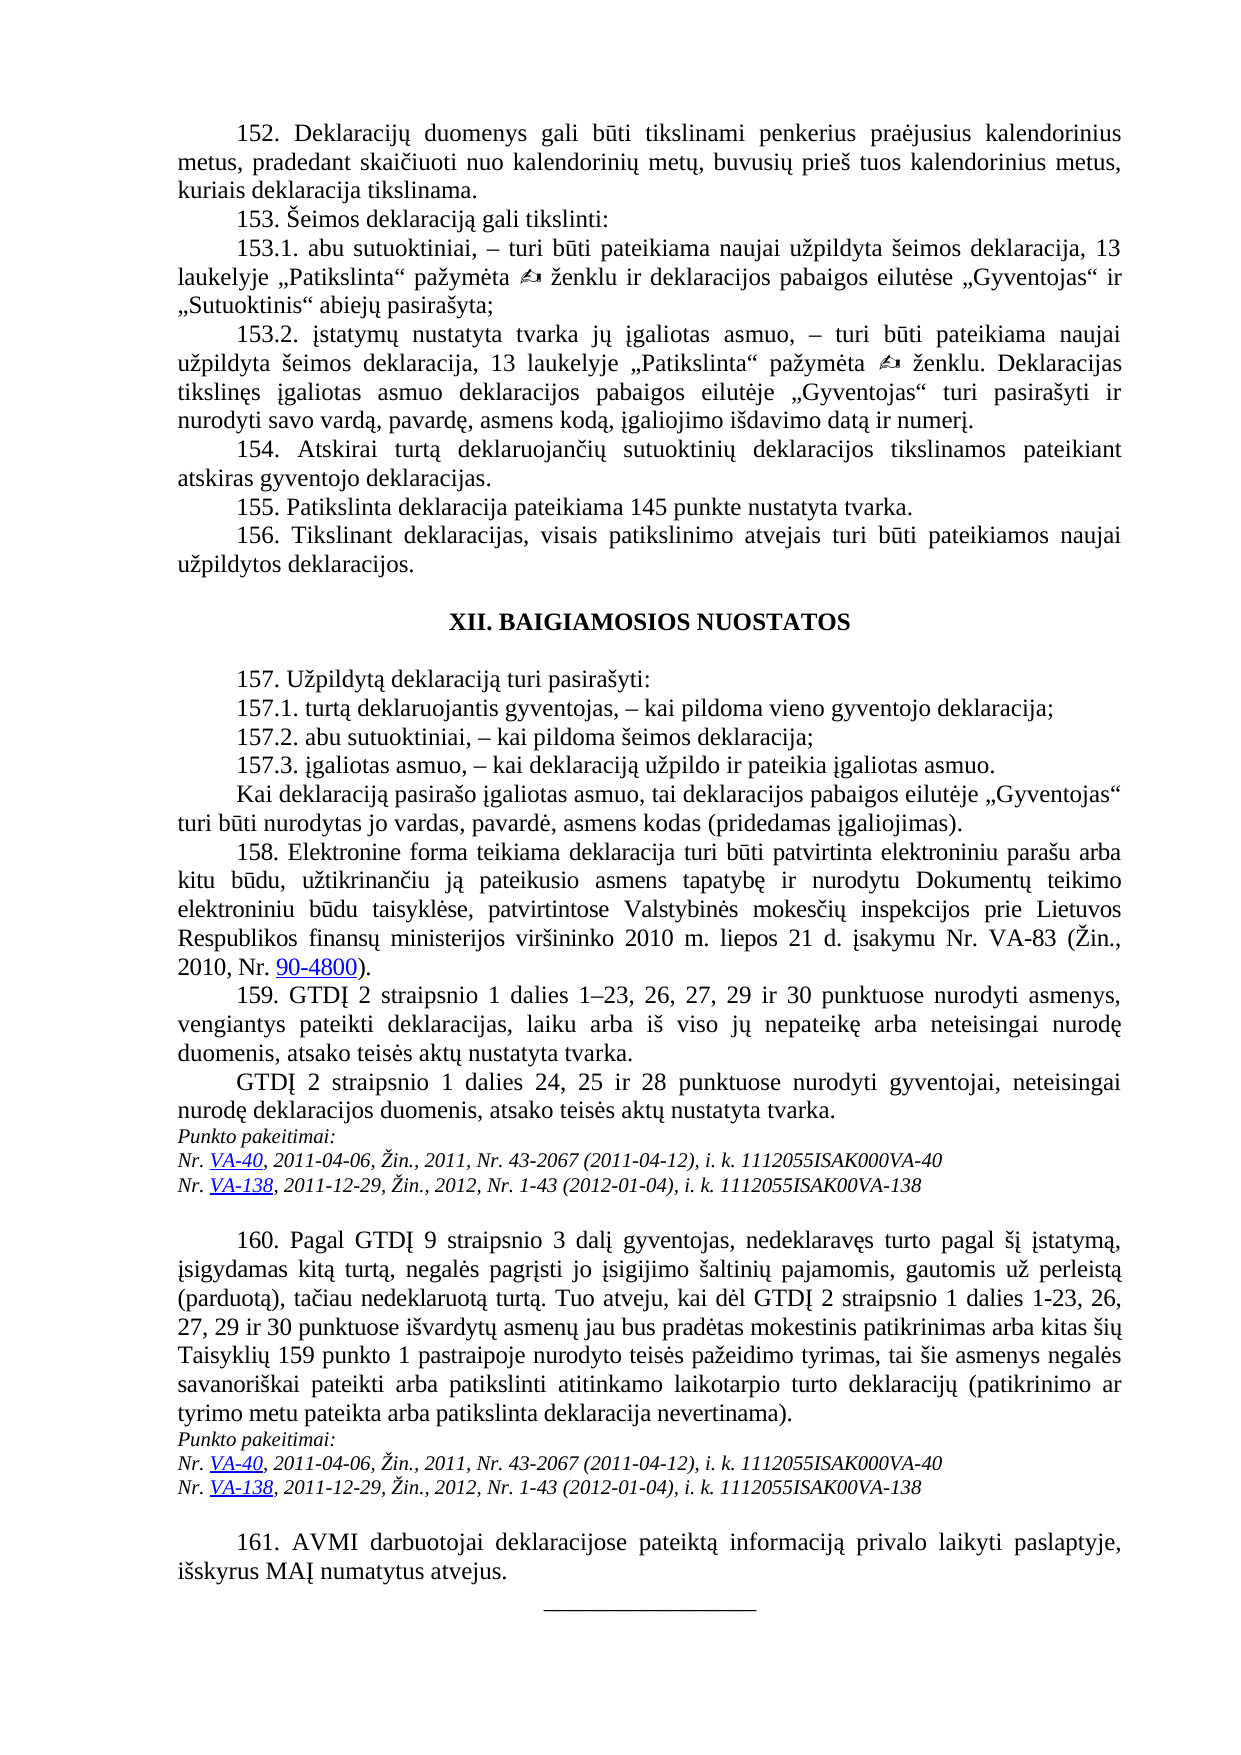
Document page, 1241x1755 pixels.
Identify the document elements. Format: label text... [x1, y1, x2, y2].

text 157.1. turtą deklaruojantis gyventojas, – kai pildoma vieno gyventojo deklaracija; [177, 693, 1122, 722]
text Nr. VA-40, 2011-04-06, Žin., 2011, Nr. 43-2067 (2011-04-12), i. k. 1112055ISAK000VA-40 [177, 1451, 1122, 1475]
text 161. AVMI darbuotojai deklaracijose pateiktą informaciją privalo laikyti paslaptyje, išskyrus MAĮ numatytus atvejus. [177, 1527, 1122, 1585]
text _________________ [177, 1585, 1122, 1614]
text 159. GTDĮ 2 straipsnio 1 dalies 1–23, 26, 27, 29 ir 30 punktuose nurodyti asmenys, vengiantys pateikti deklaracijas, laiku arba iš viso jų nepateikę arba neteisingai nurodę duomenis, atsako teisės aktų nustatyta tvarka. [177, 981, 1122, 1067]
text Kai deklaraciją pasirašo įgaliotas asmuo, tai deklaracijos pabaigos eilutėje „Gyventojas“ turi būti nurodytas jo vardas, pavardė, asmens kodas (pridedamas įgaliojimas). [177, 779, 1122, 837]
text 155. Patikslinta deklaracija pateikiama 145 punkte nustatyta tvarka. [177, 492, 1122, 521]
text Nr. VA-138, 2011-12-29, Žin., 2012, Nr. 1-43 (2012-01-04), i. k. 1112055ISAK00VA-138 [177, 1475, 1122, 1499]
text 160. Pagal GTDĮ 9 straipsnio 3 dalį gyventojas, nedeklaravęs turto pagal šį įstatymą, įsigydamas kitą turtą, negalės pagrįsti jo įsigijimo šaltinių pajamomis, gautomis už perleistą (parduotą), tačiau nedeklaruotą turtą. Tuo atveju, kai dėl GTDĮ 2 straipsnio 1 dalies 1-23, 26, 27, 29 ir 30 punktuose išvardytų asmenų jau bus pradėtas mokestinis patikrinimas arba kitas šių Taisyklių 159 punkto 1 pastraipoje nurodyto teisės pažeidimo tyrimas, tai šie asmenys negalės savanoriškai pateikti arba patikslinti atitinkamo laikotarpio turto deklaracijų (patikrinimo ar tyrimo metu pateikta arba patikslinta deklaracija nevertinama). [177, 1225, 1122, 1427]
text Nr. VA-40, 2011-04-06, Žin., 2011, Nr. 43-2067 (2011-04-12), i. k. 1112055ISAK000VA-40 [177, 1148, 1122, 1172]
text 152. Deklaracijų duomenys gali būti tikslinami penkerius praėjusius kalendorinius metus, pradedant skaičiuoti nuo kalendorinių metų, buvusių prieš tuos kalendorinius metus, kuriais deklaracija tikslinama. [177, 118, 1122, 204]
text 153. Šeimos deklaraciją gali tikslinti: [177, 204, 1122, 233]
text Punkto pakeitimai: [177, 1427, 1122, 1451]
text 154. Atskirai turtą deklaruojančių sutuoktinių deklaracijos tikslinamos pateikiant atskiras gyventojo deklaracijas. [177, 434, 1122, 492]
text 157. Užpildytą deklaraciją turi pasirašyti: [177, 664, 1122, 693]
text Nr. VA-138, 2011-12-29, Žin., 2012, Nr. 1-43 (2012-01-04), i. k. 1112055ISAK00VA-138 [177, 1172, 1122, 1197]
text Punkto pakeitimai: [177, 1124, 1122, 1148]
text 157.2. abu sutuoktiniai, – kai pildoma šeimos deklaracija; [177, 722, 1122, 751]
text 157.3. įgaliotas asmuo, – kai deklaraciją užpildo ir pateikia įgaliotas asmuo. [177, 751, 1122, 779]
text 153.2. įstatymų nustatyta tvarka jų įgaliotas asmuo, – turi būti pateikiama naujai užpildyta šeimos deklaracija, 13 laukelyje „Patikslinta“ pažymėta [x] ženklu. Deklaracijas tikslinęs įgaliotas asmuo deklaracijos pabaigos eilutėje „Gyventojas“ turi pasirašyti ir nurodyti savo vardą, pavardę, asmens kodą, įgaliojimo išdavimo datą ir numerį. [177, 319, 1122, 434]
text 156. Tikslinant deklaracijas, visais patikslinimo atvejais turi būti pateikiamos naujai užpildytos deklaracijos. [177, 521, 1122, 578]
text XII. BAIGIAMOSIOS NUOSTATOS [177, 607, 1122, 636]
text 158. Elektronine forma teikiama deklaracija turi būti patvirtinta elektroniniu parašu arba kitu būdu, užtikrinančiu ją pateikusio asmens tapatybę ir nurodytu Dokumentų teikimo elektroniniu būdu taisyklėse, patvirtintose Valstybinės mokesčių inspekcijos prie Lietuvos Respublikos finansų ministerijos viršininko 2010 m. liepos 21 d. įsakymu Nr. VA-83 (Žin., 2010, Nr. 90-4800). [177, 837, 1122, 981]
text GTDĮ 2 straipsnio 1 dalies 24, 25 ir 28 punktuose nurodyti gyventojai, neteisingai nurodę deklaracijos duomenis, atsako teisės aktų nustatyta tvarka. [177, 1067, 1122, 1124]
text 153.1. abu sutuoktiniai, – turi būti pateikiama naujai užpildyta šeimos deklaracija, 13 laukelyje „Patikslinta“ pažymėta [x] ženklu ir deklaracijos pabaigos eilutėse „Gyventojas“ ir „Sutuoktinis“ abiejų pasirašyta; [177, 233, 1122, 319]
